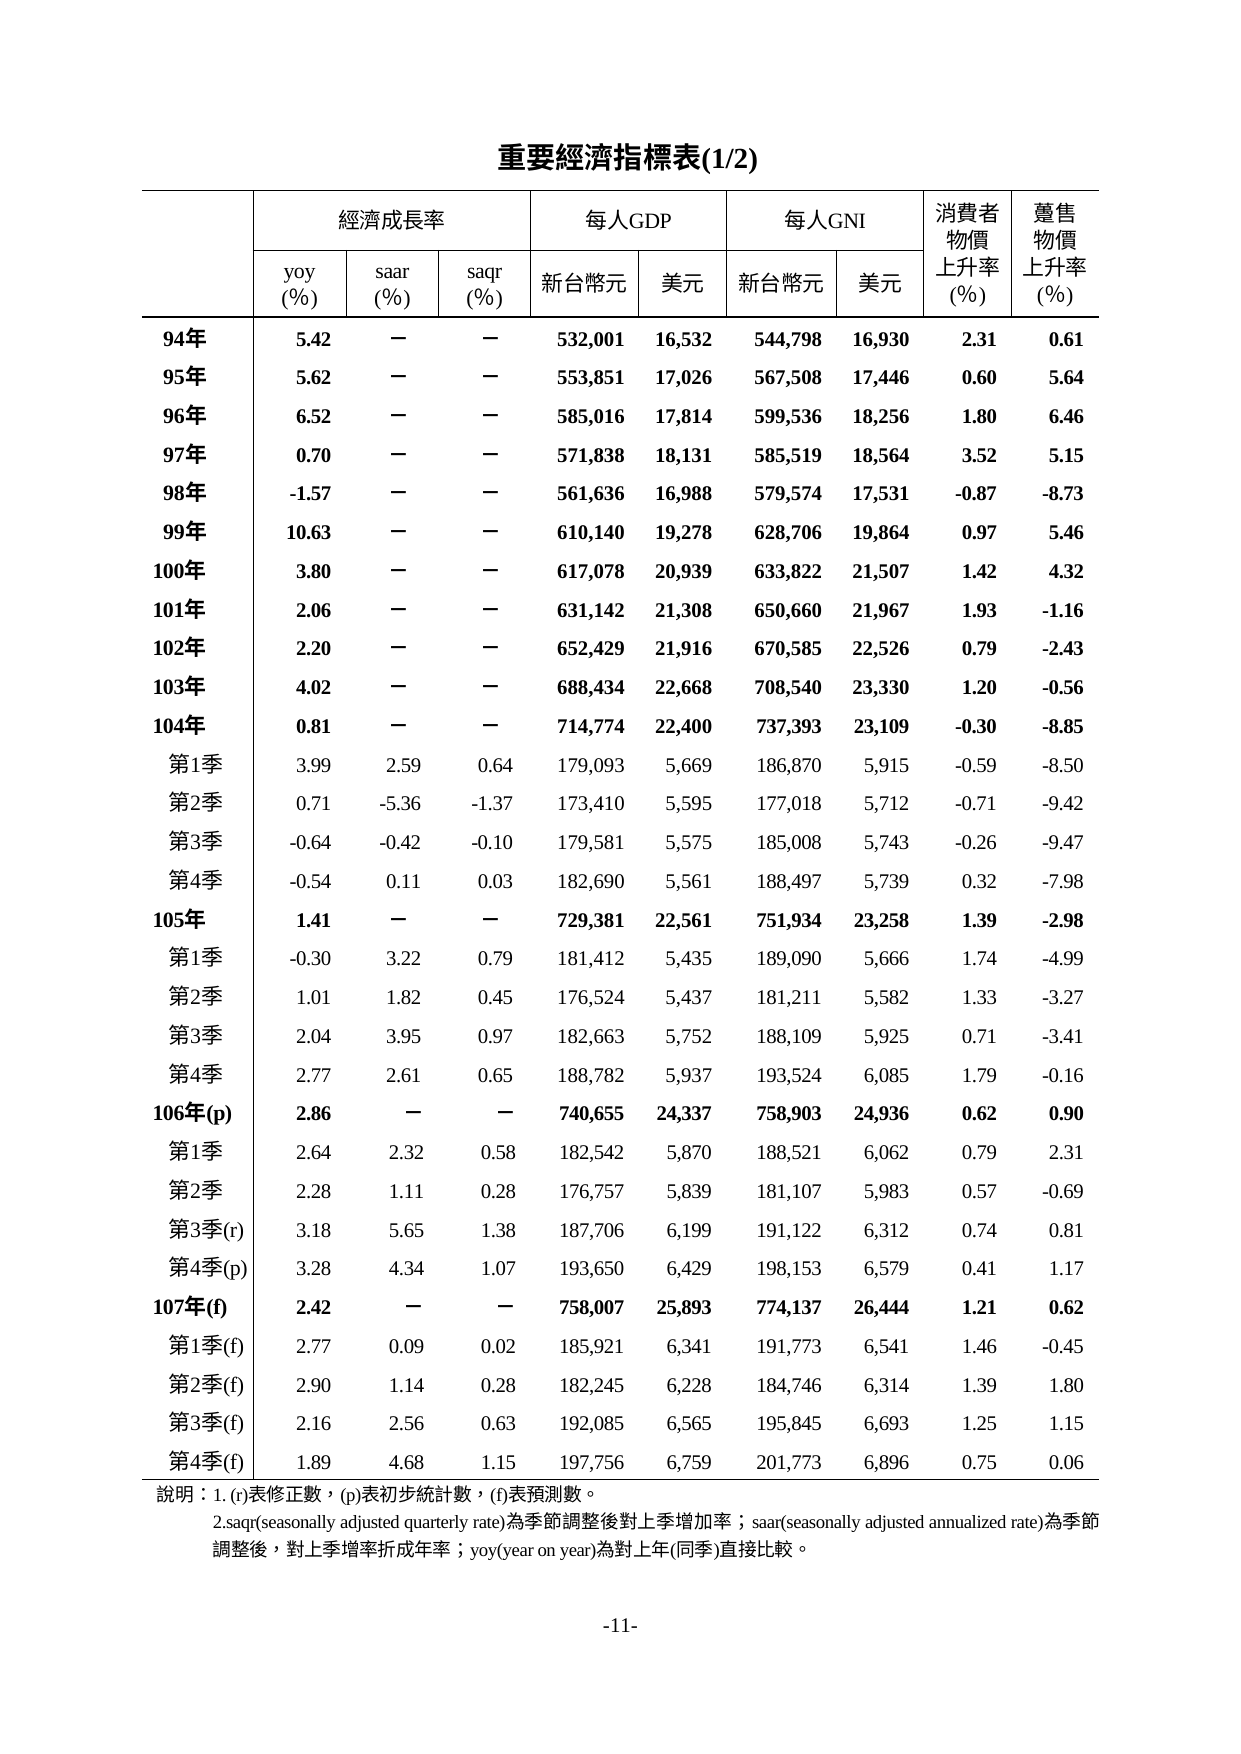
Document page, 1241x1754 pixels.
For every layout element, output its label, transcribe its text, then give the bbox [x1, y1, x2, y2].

table_cell 0.11 [346, 859, 439, 898]
table_cell saqr (％) [439, 251, 530, 316]
table_cell 188,109 [727, 1014, 836, 1053]
table_cell 6,896 [836, 1440, 924, 1479]
table_cell 106年(p) [142, 1091, 253, 1130]
table_cell -2.43 [1012, 626, 1098, 665]
table_cell 23,330 [836, 665, 924, 704]
table_cell 10.63 [254, 510, 346, 549]
table_cell 1.79 [924, 1053, 1012, 1091]
table_cell 181,211 [727, 975, 836, 1014]
table_cell -0.45 [1012, 1324, 1098, 1363]
table_cell 1.20 [924, 665, 1012, 704]
table_cell -0.10 [439, 820, 531, 859]
table_cell 4.34 [346, 1246, 439, 1285]
table_cell 16,930 [836, 318, 924, 355]
table_cell 21,308 [639, 588, 727, 626]
table_cell 97年 [142, 433, 253, 471]
table_cell 758,903 [727, 1091, 836, 1130]
table_cell 0.02 [439, 1324, 531, 1363]
table_cell -3.27 [1012, 975, 1098, 1014]
table_cell 198,153 [727, 1246, 836, 1285]
table_cell 193,524 [727, 1053, 836, 1091]
table_header [142, 191, 253, 316]
table_cell -7.98 [1012, 859, 1098, 898]
table_cell 2.64 [254, 1130, 346, 1169]
table_cell 3.80 [254, 549, 346, 588]
table_cell 第1季 [142, 743, 253, 781]
table_cell 189,090 [727, 936, 836, 975]
table_cell 0.79 [924, 1130, 1012, 1169]
table_cell 5,739 [836, 859, 924, 898]
table_cell 6,579 [836, 1246, 924, 1285]
table_cell 191,122 [727, 1208, 836, 1246]
table_cell 1.41 [254, 898, 346, 936]
table_cell -5.36 [346, 781, 439, 820]
table_cell 0.28 [439, 1169, 531, 1208]
table_cell 1.14 [346, 1363, 439, 1401]
table_cell 1.82 [346, 975, 439, 1014]
table_cell 5,575 [639, 820, 727, 859]
table_cell 2.31 [924, 318, 1012, 355]
table_cell 5.46 [1012, 510, 1098, 549]
table_cell 0.60 [924, 355, 1012, 394]
table_cell 1.17 [1012, 1246, 1098, 1285]
table_cell － [346, 1091, 439, 1130]
table_cell -0.30 [924, 704, 1012, 743]
table_cell 21,507 [836, 549, 924, 588]
table_cell 670,585 [727, 626, 836, 665]
table_cell 0.64 [439, 743, 531, 781]
table_cell 1.15 [1012, 1401, 1098, 1440]
table_cell -8.73 [1012, 471, 1098, 510]
table_cell -0.26 [924, 820, 1012, 859]
table_cell 5,712 [836, 781, 924, 820]
table_cell -3.41 [1012, 1014, 1098, 1053]
table_cell － [346, 665, 439, 704]
table_cell 561,636 [531, 471, 639, 510]
table_cell － [346, 588, 439, 626]
table_cell 5.42 [254, 318, 346, 355]
table_cell -1.16 [1012, 588, 1098, 626]
table_cell 188,497 [727, 859, 836, 898]
table_cell 新台幣元 [531, 251, 638, 316]
table_cell 17,531 [836, 471, 924, 510]
table_cell -1.57 [254, 471, 346, 510]
table_cell 5.65 [346, 1208, 439, 1246]
table_cell 5,937 [639, 1053, 727, 1091]
table_cell － [346, 318, 439, 355]
table_cell 1.74 [924, 936, 1012, 975]
table_cell 0.70 [254, 433, 346, 471]
table_cell 571,838 [531, 433, 639, 471]
table_cell 5,437 [639, 975, 727, 1014]
table_cell 23,258 [836, 898, 924, 936]
table_cell － [439, 355, 531, 394]
table_cell 5,582 [836, 975, 924, 1014]
table_cell -4.99 [1012, 936, 1098, 975]
table_cell 6,228 [639, 1363, 727, 1401]
table_cell 617,078 [531, 549, 639, 588]
table_cell 17,026 [639, 355, 727, 394]
table_cell 0.58 [439, 1130, 531, 1169]
table_cell -9.42 [1012, 781, 1098, 820]
table_cell 26,444 [836, 1285, 924, 1324]
table_cell 22,561 [639, 898, 727, 936]
table_cell 192,085 [531, 1401, 639, 1440]
table_cell 第1季(f) [142, 1324, 253, 1363]
table_cell 0.06 [1012, 1440, 1098, 1479]
table_cell 1.11 [346, 1169, 439, 1208]
table_cell 5,669 [639, 743, 727, 781]
table_cell 737,393 [727, 704, 836, 743]
table_cell 2.56 [346, 1401, 439, 1440]
table_cell 23,109 [836, 704, 924, 743]
table_cell 6,314 [836, 1363, 924, 1401]
table_cell 181,107 [727, 1169, 836, 1208]
table_cell － [439, 626, 531, 665]
table_cell -0.56 [1012, 665, 1098, 704]
table_cell 107年(f) [142, 1285, 253, 1324]
table_cell 567,508 [727, 355, 836, 394]
table_cell － [439, 471, 531, 510]
table_cell 0.62 [924, 1091, 1012, 1130]
table_cell 1.33 [924, 975, 1012, 1014]
table_cell 24,936 [836, 1091, 924, 1130]
table_cell － [439, 433, 531, 471]
table_cell 553,851 [531, 355, 639, 394]
table_cell 708,540 [727, 665, 836, 704]
table_cell － [439, 549, 531, 588]
table_cell 2.77 [254, 1053, 346, 1091]
table_cell 197,756 [531, 1440, 639, 1479]
table_cell 628,706 [727, 510, 836, 549]
table_cell 0.74 [924, 1208, 1012, 1246]
table_cell 6,541 [836, 1324, 924, 1363]
table_cell -0.42 [346, 820, 439, 859]
table_cell 186,870 [727, 743, 836, 781]
table_cell 6.46 [1012, 394, 1098, 433]
table_cell -0.59 [924, 743, 1012, 781]
table_cell 第2季 [142, 781, 253, 820]
table_cell 5.64 [1012, 355, 1098, 394]
table_cell 5,666 [836, 936, 924, 975]
table_cell 第3季(r) [142, 1208, 253, 1246]
table_cell 美元 [837, 251, 923, 316]
table_cell 633,822 [727, 549, 836, 588]
table_cell － [346, 433, 439, 471]
table_header 經濟成長率 [254, 191, 530, 250]
table_cell 新台幣元 [727, 251, 836, 316]
table_cell － [439, 510, 531, 549]
table_cell － [346, 355, 439, 394]
table_cell 188,521 [727, 1130, 836, 1169]
table_cell 16,988 [639, 471, 727, 510]
table_cell 2.59 [346, 743, 439, 781]
table_cell 第4季(f) [142, 1440, 253, 1479]
table_cell － [346, 394, 439, 433]
table_cell 0.62 [1012, 1285, 1098, 1324]
table_cell 0.90 [1012, 1091, 1098, 1130]
table_cell 631,142 [531, 588, 639, 626]
table_cell 2.42 [254, 1285, 346, 1324]
table_cell 5,983 [836, 1169, 924, 1208]
table_cell -9.47 [1012, 820, 1098, 859]
table_cell 25,893 [639, 1285, 727, 1324]
table_cell 1.93 [924, 588, 1012, 626]
table_cell － [346, 471, 439, 510]
table_cell 16,532 [639, 318, 727, 355]
table_cell 2.32 [346, 1130, 439, 1169]
table_cell 1.15 [439, 1440, 531, 1479]
table_cell 2.16 [254, 1401, 346, 1440]
table_cell 6,429 [639, 1246, 727, 1285]
table_cell 3.99 [254, 743, 346, 781]
text 重要經濟指標表(1/2) [156, 130, 1098, 178]
table_cell 101年 [142, 588, 253, 626]
table_cell 1.38 [439, 1208, 531, 1246]
table_cell 0.97 [924, 510, 1012, 549]
table_cell 95年 [142, 355, 253, 394]
table_cell 5,870 [639, 1130, 727, 1169]
table_cell 177,018 [727, 781, 836, 820]
table_cell 1.80 [1012, 1363, 1098, 1401]
table_cell 3.18 [254, 1208, 346, 1246]
table_cell 98年 [142, 471, 253, 510]
table_cell 美元 [639, 251, 726, 316]
table_cell 3.52 [924, 433, 1012, 471]
table_cell 0.61 [1012, 318, 1098, 355]
table_cell 18,256 [836, 394, 924, 433]
table_cell -0.64 [254, 820, 346, 859]
table_cell -2.98 [1012, 898, 1098, 936]
table_cell 第2季 [142, 975, 253, 1014]
table_cell 181,412 [531, 936, 639, 975]
table_cell 0.28 [439, 1363, 531, 1401]
table_cell 第1季 [142, 936, 253, 975]
table_cell 第4季 [142, 1053, 253, 1091]
table_header 消費者 物價 上升率 (％) [924, 191, 1011, 316]
table_cell 176,757 [531, 1169, 639, 1208]
table_cell 2.77 [254, 1324, 346, 1363]
table_cell 182,663 [531, 1014, 639, 1053]
table_cell 0.81 [1012, 1208, 1098, 1246]
table_cell 201,773 [727, 1440, 836, 1479]
table_cell 729,381 [531, 898, 639, 936]
table_cell 第3季(f) [142, 1401, 253, 1440]
table_cell 2.06 [254, 588, 346, 626]
table_cell 688,434 [531, 665, 639, 704]
table_cell saar (％) [347, 251, 438, 316]
table_cell － [346, 1285, 439, 1324]
table_cell － [346, 626, 439, 665]
table_cell 102年 [142, 626, 253, 665]
table_cell 5,561 [639, 859, 727, 898]
table_cell 185,008 [727, 820, 836, 859]
table_cell yoy (％) [254, 251, 346, 316]
table_cell 0.45 [439, 975, 531, 1014]
table_cell 5,435 [639, 936, 727, 975]
table_cell 1.46 [924, 1324, 1012, 1363]
table_cell -0.30 [254, 936, 346, 975]
table_cell 6,312 [836, 1208, 924, 1246]
table_cell 18,564 [836, 433, 924, 471]
table_cell 774,137 [727, 1285, 836, 1324]
table_cell 5,915 [836, 743, 924, 781]
table_cell 2.86 [254, 1091, 346, 1130]
table_cell 185,921 [531, 1324, 639, 1363]
table_cell -0.54 [254, 859, 346, 898]
table_cell 2.04 [254, 1014, 346, 1053]
table_cell 17,814 [639, 394, 727, 433]
table_cell 21,916 [639, 626, 727, 665]
table_cell 2.61 [346, 1053, 439, 1091]
table_cell 179,093 [531, 743, 639, 781]
table_cell 6.52 [254, 394, 346, 433]
table_cell 0.71 [924, 1014, 1012, 1053]
table_cell 第3季 [142, 1014, 253, 1053]
table_cell 191,773 [727, 1324, 836, 1363]
table_cell 4.32 [1012, 549, 1098, 588]
table_cell 650,660 [727, 588, 836, 626]
table_cell 2.28 [254, 1169, 346, 1208]
table_cell 0.57 [924, 1169, 1012, 1208]
table_cell 19,278 [639, 510, 727, 549]
table_cell 104年 [142, 704, 253, 743]
table_cell 6,199 [639, 1208, 727, 1246]
table_cell 第1季 [142, 1130, 253, 1169]
table_cell 19,864 [836, 510, 924, 549]
table_cell 0.75 [924, 1440, 1012, 1479]
table_cell 96年 [142, 394, 253, 433]
table_cell － [346, 898, 439, 936]
table_cell 1.42 [924, 549, 1012, 588]
table_cell 第2季 [142, 1169, 253, 1208]
table_header 躉售 物價 上升率 (％) [1012, 191, 1098, 316]
table_cell 599,536 [727, 394, 836, 433]
table_cell 195,845 [727, 1401, 836, 1440]
table_cell 6,693 [836, 1401, 924, 1440]
table_cell 1.39 [924, 898, 1012, 936]
table_cell 2.20 [254, 626, 346, 665]
table_cell － [346, 510, 439, 549]
table_cell 22,400 [639, 704, 727, 743]
table_cell 21,967 [836, 588, 924, 626]
table_cell 1.25 [924, 1401, 1012, 1440]
table_cell -1.37 [439, 781, 531, 820]
table_cell 2.31 [1012, 1130, 1098, 1169]
text 說明：1. (r)表修正數，(p)表初步統計數，(f)表預測數。 [156, 1480, 1098, 1507]
table_cell － [439, 394, 531, 433]
table_cell 579,574 [727, 471, 836, 510]
table_cell 第4季 [142, 859, 253, 898]
table_cell 179,581 [531, 820, 639, 859]
table_cell 4.02 [254, 665, 346, 704]
table_cell 0.97 [439, 1014, 531, 1053]
table_cell 193,650 [531, 1246, 639, 1285]
table_cell 740,655 [531, 1091, 639, 1130]
table_header 每人GNI [727, 191, 923, 250]
table_cell 3.95 [346, 1014, 439, 1053]
table_cell 544,798 [727, 318, 836, 355]
table_cell 758,007 [531, 1285, 639, 1324]
table_cell 751,934 [727, 898, 836, 936]
table_cell 5,752 [639, 1014, 727, 1053]
table_cell -8.85 [1012, 704, 1098, 743]
table_cell 0.65 [439, 1053, 531, 1091]
table_cell 6,341 [639, 1324, 727, 1363]
table_cell － [439, 318, 531, 355]
table_cell － [439, 1091, 531, 1130]
table_cell － [439, 898, 531, 936]
table_cell 1.39 [924, 1363, 1012, 1401]
table_cell 100年 [142, 549, 253, 588]
table_cell － [346, 549, 439, 588]
table_cell 187,706 [531, 1208, 639, 1246]
table_cell 5,743 [836, 820, 924, 859]
table_cell 714,774 [531, 704, 639, 743]
table_cell 6,085 [836, 1053, 924, 1091]
table_cell 182,245 [531, 1363, 639, 1401]
table_cell 188,782 [531, 1053, 639, 1091]
table_cell － [346, 704, 439, 743]
table_cell 585,016 [531, 394, 639, 433]
table_cell 24,337 [639, 1091, 727, 1130]
table_cell － [439, 588, 531, 626]
table_cell 22,668 [639, 665, 727, 704]
table_cell 2.90 [254, 1363, 346, 1401]
table_cell 5,595 [639, 781, 727, 820]
table_cell 0.79 [439, 936, 531, 975]
table_cell 3.22 [346, 936, 439, 975]
table_cell 1.01 [254, 975, 346, 1014]
table_cell 第2季(f) [142, 1363, 253, 1401]
table_cell -0.71 [924, 781, 1012, 820]
table_cell 5.62 [254, 355, 346, 394]
table_cell 5,839 [639, 1169, 727, 1208]
table_cell -0.87 [924, 471, 1012, 510]
table_cell 5,925 [836, 1014, 924, 1053]
table_cell 610,140 [531, 510, 639, 549]
table_cell 1.21 [924, 1285, 1012, 1324]
table_cell 3.28 [254, 1246, 346, 1285]
table_cell 0.81 [254, 704, 346, 743]
table_cell 6,565 [639, 1401, 727, 1440]
table_cell 105年 [142, 898, 253, 936]
table_cell 第4季(p) [142, 1246, 253, 1285]
table_cell 1.80 [924, 394, 1012, 433]
table_cell 6,759 [639, 1440, 727, 1479]
table_cell 652,429 [531, 626, 639, 665]
table_cell 0.09 [346, 1324, 439, 1363]
table_cell － [439, 1285, 531, 1324]
table_cell 0.41 [924, 1246, 1012, 1285]
table_cell 0.32 [924, 859, 1012, 898]
table_cell 1.89 [254, 1440, 346, 1479]
table_cell 4.68 [346, 1440, 439, 1479]
table_cell -0.69 [1012, 1169, 1098, 1208]
table_cell － [439, 665, 531, 704]
table_cell -0.16 [1012, 1053, 1098, 1091]
table_header 每人GDP [531, 191, 726, 250]
table_cell 1.07 [439, 1246, 531, 1285]
table_cell 0.03 [439, 859, 531, 898]
table_cell 94年 [142, 318, 253, 355]
table_cell 184,746 [727, 1363, 836, 1401]
table_cell 18,131 [639, 433, 727, 471]
list 2.saqr(seasonally adjusted quarterly rate)為季節調整後對上季增加率；saar(seasonally adjusted annualized rate)為季節調整後，對上季增率折成年率；yoy(year on year)為對上年(同季)直接比較。 [213, 1507, 1101, 1561]
table_cell 182,690 [531, 859, 639, 898]
table_cell 6,062 [836, 1130, 924, 1169]
table_cell 0.63 [439, 1401, 531, 1440]
table_cell 17,446 [836, 355, 924, 394]
table_cell 103年 [142, 665, 253, 704]
table_cell 22,526 [836, 626, 924, 665]
table_cell 20,939 [639, 549, 727, 588]
table_cell 176,524 [531, 975, 639, 1014]
table_cell 585,519 [727, 433, 836, 471]
table_cell 0.71 [254, 781, 346, 820]
table_cell 第3季 [142, 820, 253, 859]
table_cell 182,542 [531, 1130, 639, 1169]
table_cell 0.79 [924, 626, 1012, 665]
table_cell 173,410 [531, 781, 639, 820]
table_cell -8.50 [1012, 743, 1098, 781]
table_cell 532,001 [531, 318, 639, 355]
table_cell 5.15 [1012, 433, 1098, 471]
table_cell － [439, 704, 531, 743]
table_cell 99年 [142, 510, 253, 549]
